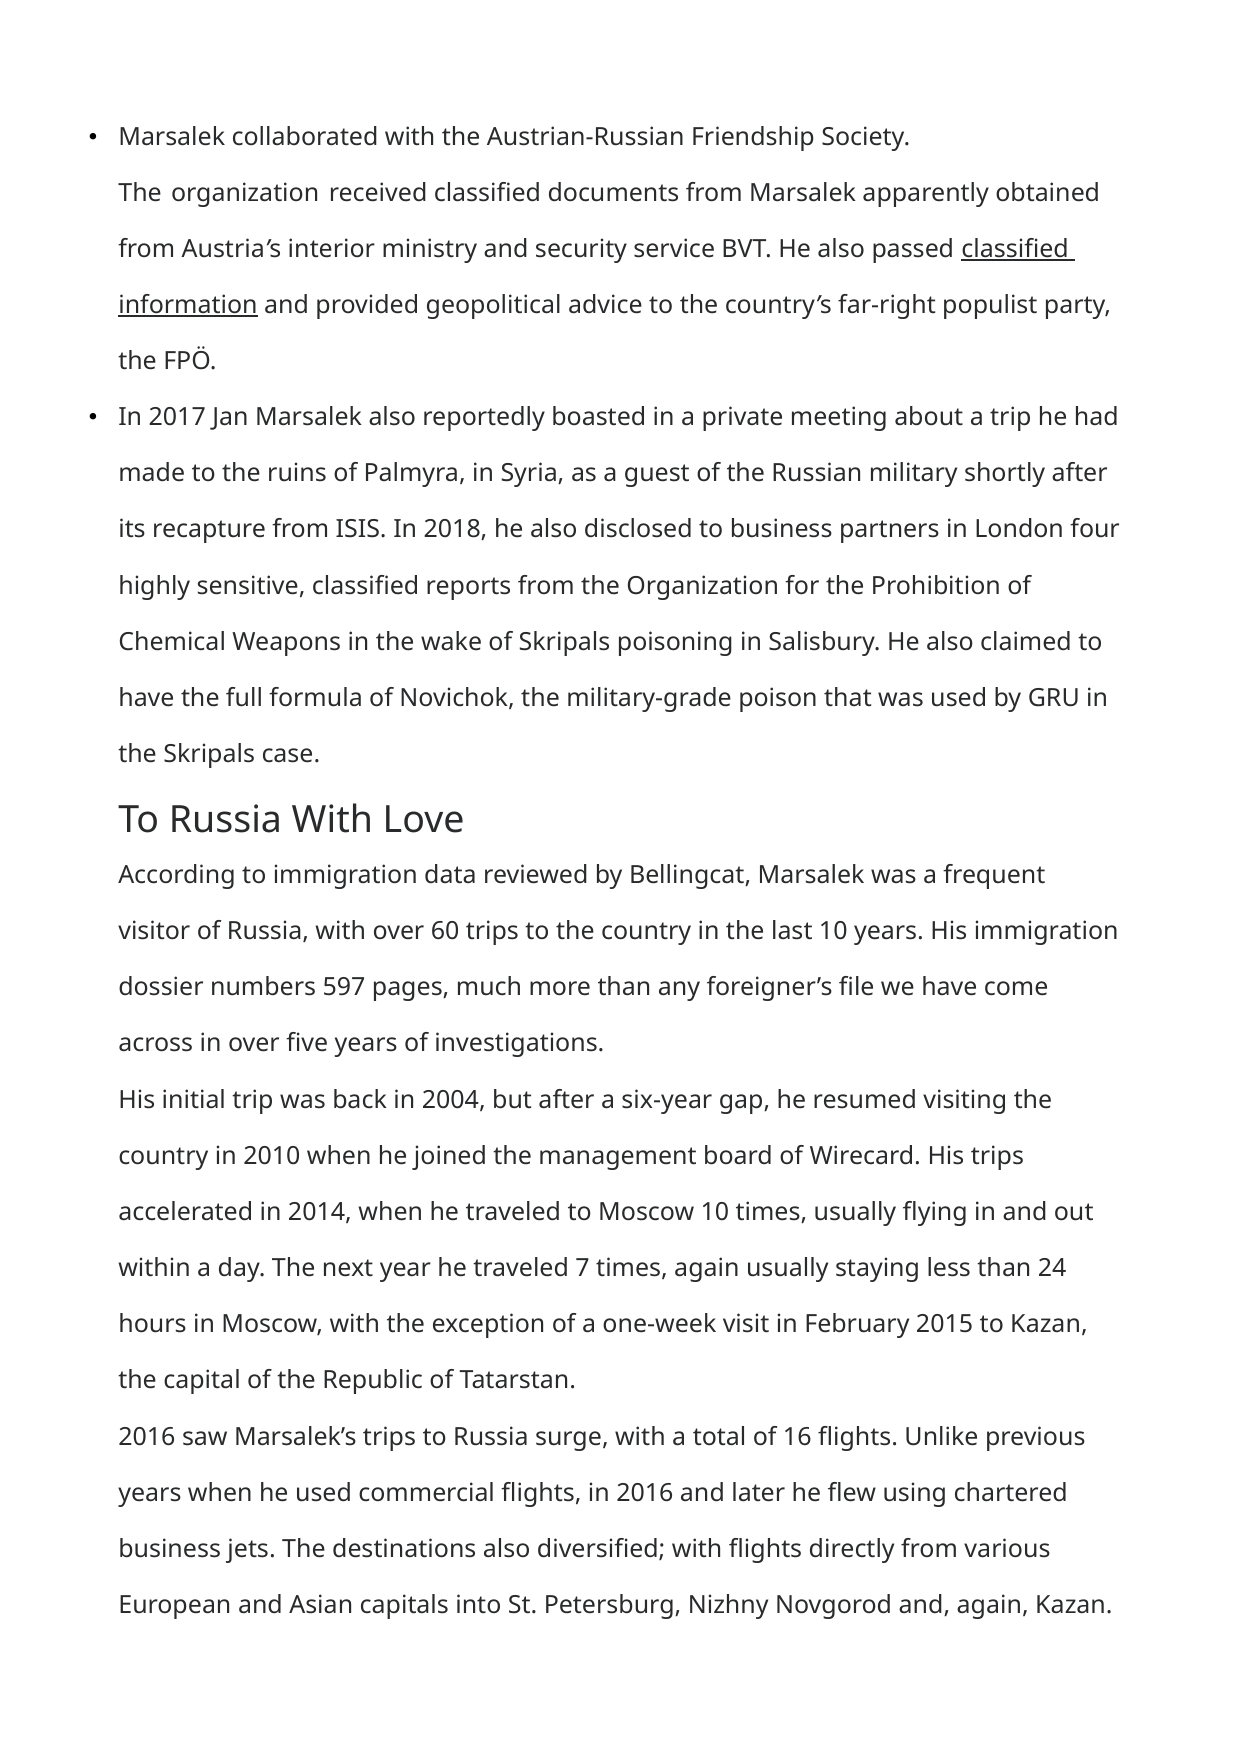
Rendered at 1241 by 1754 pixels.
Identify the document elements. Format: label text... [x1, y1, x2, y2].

subtitle To Russia With Love [118, 792, 1122, 843]
list Marsalek collaborated with the Austrian-Russian Friendship Society. The organization received classified documents from Marsalek apparently obtained from Austria’s interior ministry and security service BVT. He also passed classified information and provided geopolitical advice to the country’s far-right populist party, the FPÖ. [118, 118, 1122, 377]
text 2016 saw Marsalek’s trips to Russia surge, with a total of 16 flights. Unlike previous years when he used commercial flights, in 2016 and later he flew using chartered business jets. The destinations also diversified; with flights directly from various European and Asian capitals into St. Petersburg, Nizhny Novgorod and, again, Kazan. [118, 1418, 1122, 1621]
text His initial trip was back in 2004, but after a six-year gap, he resumed visiting the country in 2010 when he joined the management board of Wirecard. His trips accelerated in 2014, when he traveled to Moscow 10 times, usually flying in and out within a day. The next year he traveled 7 times, again usually staying less than 24 hours in Moscow, with the exception of a one-week visit in February 2015 to Kazan, the capital of the Republic of Tatarstan. [118, 1081, 1122, 1396]
list In 2017 Jan Marsalek also reportedly boasted in a private meeting about a trip he had made to the ruins of Palmyra, in Syria, as a guest of the Russian military shortly after its recapture from ISIS. In 2018, he also disclosed to business partners in London four highly sensitive, classified reports from the Organization for the Prohibition of Chemical Weapons in the wake of Skripals poisoning in Salisbury. He also claimed to have the full formula of Novichok, the military-grade poison that was used by GRU in the Skripals case. [118, 399, 1122, 770]
text According to immigration data reviewed by Bellingcat, Marsalek was a frequent visitor of Russia, with over 60 trips to the country in the last 10 years. His immigration dossier numbers 597 pages, much more than any foreigner’s file we have come across in over five years of investigations. [118, 857, 1122, 1059]
